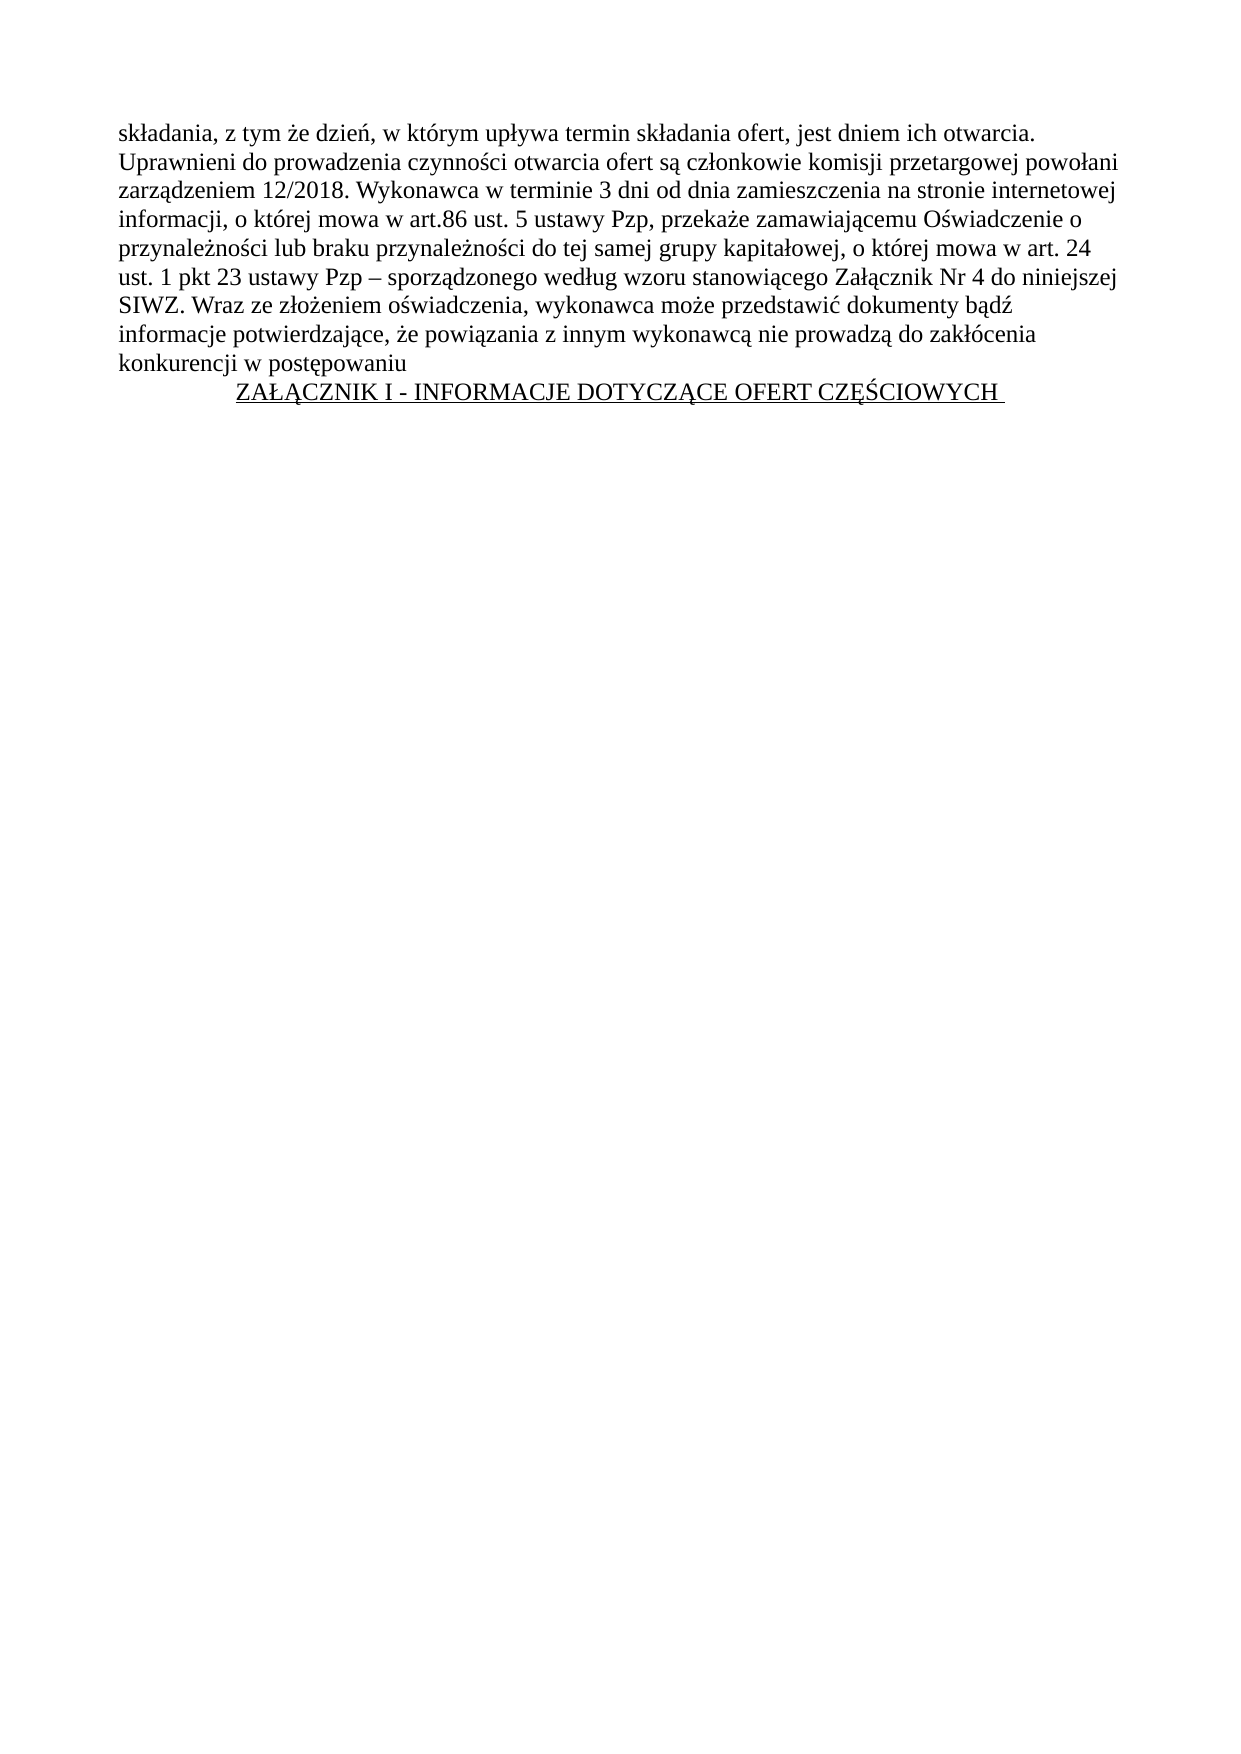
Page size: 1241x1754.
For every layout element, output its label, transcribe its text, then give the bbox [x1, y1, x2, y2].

table_header [118, 546, 136, 556]
text ZAŁĄCZNIK I - INFORMACJE DOTYCZĄCE OFERT CZĘŚCIOWYCH [118, 377, 1122, 406]
text składania, z tym że dzień, w którym upływa termin składania ofert, jest dniem ich otwarcia. Uprawnieni do prowadzenia czynności otwarcia ofert są członkowie komisji przetargowej powołani zarządzeniem 12/2018. Wykonawca w terminie 3 dni od dnia zamieszczenia na stronie internetowej informacji, o której mowa w art.86 ust. 5 ustawy Pzp, przekaże zamawiającemu Oświadczenie o przynależności lub braku przynależności do tej samej grupy kapitałowej, o której mowa w art. 24 ust. 1 pkt 23 ustawy Pzp – sporządzonego według wzoru stanowiącego Załącznik Nr 4 do niniejszej SIWZ. Wraz ze złożeniem oświadczenia, wykonawca może przedstawić dokumenty bądź informacje potwierdzające, że powiązania z innym wykonawcą nie prowadzą do zakłócenia konkurencji w postępowaniu [118, 118, 1122, 377]
